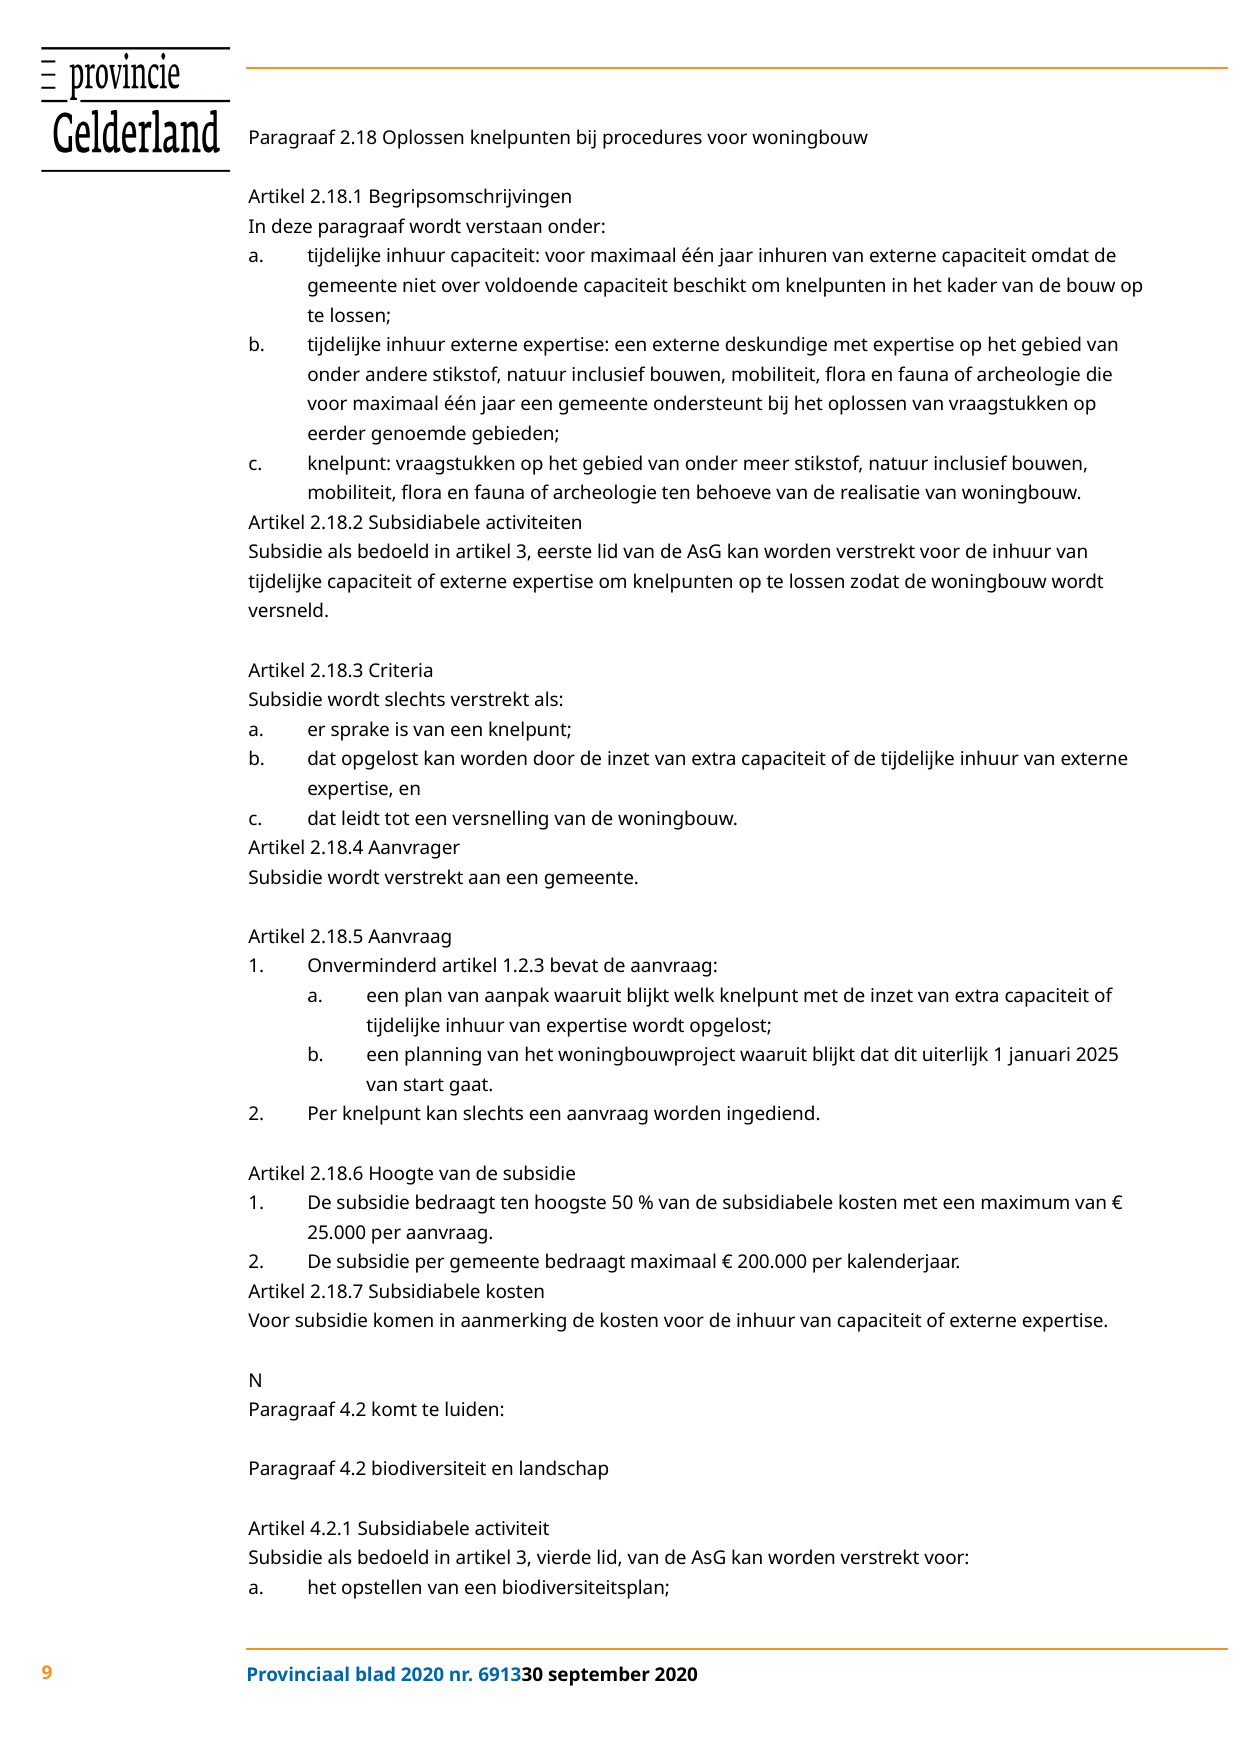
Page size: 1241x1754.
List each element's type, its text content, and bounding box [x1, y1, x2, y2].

list dat opgelost kan worden door de inzet van extra capaciteit of de tijdelijke inhuur van externe expertise, en [248, 746, 1152, 801]
list tijdelijke inhuur externe expertise: een externe deskundige met expertise op het gebied van onder andere stikstof, natuur inclusief bouwen, mobiliteit, flora en fauna of archeologie die voor maximaal één jaar een gemeente ondersteunt bij het oplossen van vraagstukken op eerder genoemde gebieden; [248, 331, 1152, 446]
list De subsidie bedraagt ten hoogste 50 % van de subsidiabele kosten met een maximum van € 25.000 per aanvraag. [248, 1189, 1152, 1245]
text Paragraaf 4.2 biodiversiteit en landschap [248, 1456, 1152, 1481]
text Artikel 2.18.5 Aanvraag [248, 923, 1152, 949]
picture [41, 47, 231, 172]
text Voor subsidie komen in aanmerking de kosten voor de inhuur van capaciteit of externe expertise. [248, 1308, 1152, 1333]
text Artikel 2.18.2 Subsidiabele activiteiten [248, 509, 1152, 535]
list tijdelijke inhuur capaciteit: voor maximaal één jaar inhuren van externe capaciteit omdat de gemeente niet over voldoende capaciteit beschikt om knelpunten in het kader van de bouw op te lossen; [248, 243, 1152, 328]
text Artikel 4.2.1 Subsidiabele activiteit [248, 1515, 1152, 1541]
text Subsidie als bedoeld in artikel 3, vierde lid, van de AsG kan worden verstrekt voor: [248, 1544, 1152, 1570]
text Subsidie wordt verstrekt aan een gemeente. [248, 864, 1152, 890]
text In deze paragraaf wordt verstaan onder: [248, 213, 1152, 239]
list er sprake is van een knelpunt; [248, 716, 1152, 742]
list het opstellen van een biodiversiteitsplan; [248, 1574, 1152, 1600]
text Artikel 2.18.7 Subsidiabele kosten [248, 1278, 1152, 1304]
text Subsidie wordt slechts verstrekt als: [248, 686, 1152, 712]
list knelpunt: vraagstukken op het gebied van onder meer stikstof, natuur inclusief bouwen, mobiliteit, flora en fauna of archeologie ten behoeve van de realisatie van woningbouw. [248, 450, 1152, 505]
text Subsidie als bedoeld in artikel 3, eerste lid van de AsG kan worden verstrekt voor de inhuur van tijdelijke capaciteit of externe expertise om knelpunten op te lossen zodat de woningbouw wordt versneld. [248, 538, 1152, 623]
text N [248, 1367, 1152, 1393]
text Artikel 2.18.6 Hoogte van de subsidie [248, 1160, 1152, 1186]
list Onverminderd artikel 1.2.3 bevat de aanvraag: [248, 953, 1152, 978]
text Paragraaf 2.18 Oplossen knelpunten bij procedures voor woningbouw [248, 124, 1152, 150]
list een planning van het woningbouwproject waaruit blijkt dat dit uiterlijk 1 januari 2025 van start gaat. [307, 1041, 1152, 1097]
text Artikel 2.18.1 Begripsomschrijvingen [248, 183, 1152, 209]
text Artikel 2.18.4 Aanvrager [248, 834, 1152, 860]
list een plan van aanpak waaruit blijkt welk knelpunt met de inzet van extra capaciteit of tijdelijke inhuur van expertise wordt opgelost; [307, 982, 1152, 1038]
list dat leidt tot een versnelling van de woningbouw. [248, 805, 1152, 831]
text Paragraaf 4.2 komt te luiden: [248, 1396, 1152, 1422]
list Per knelpunt kan slechts een aanvraag worden ingediend. [248, 1101, 1152, 1126]
list De subsidie per gemeente bedraagt maximaal € 200.000 per kalenderjaar. [248, 1248, 1152, 1274]
text Artikel 2.18.3 Criteria [248, 657, 1152, 683]
